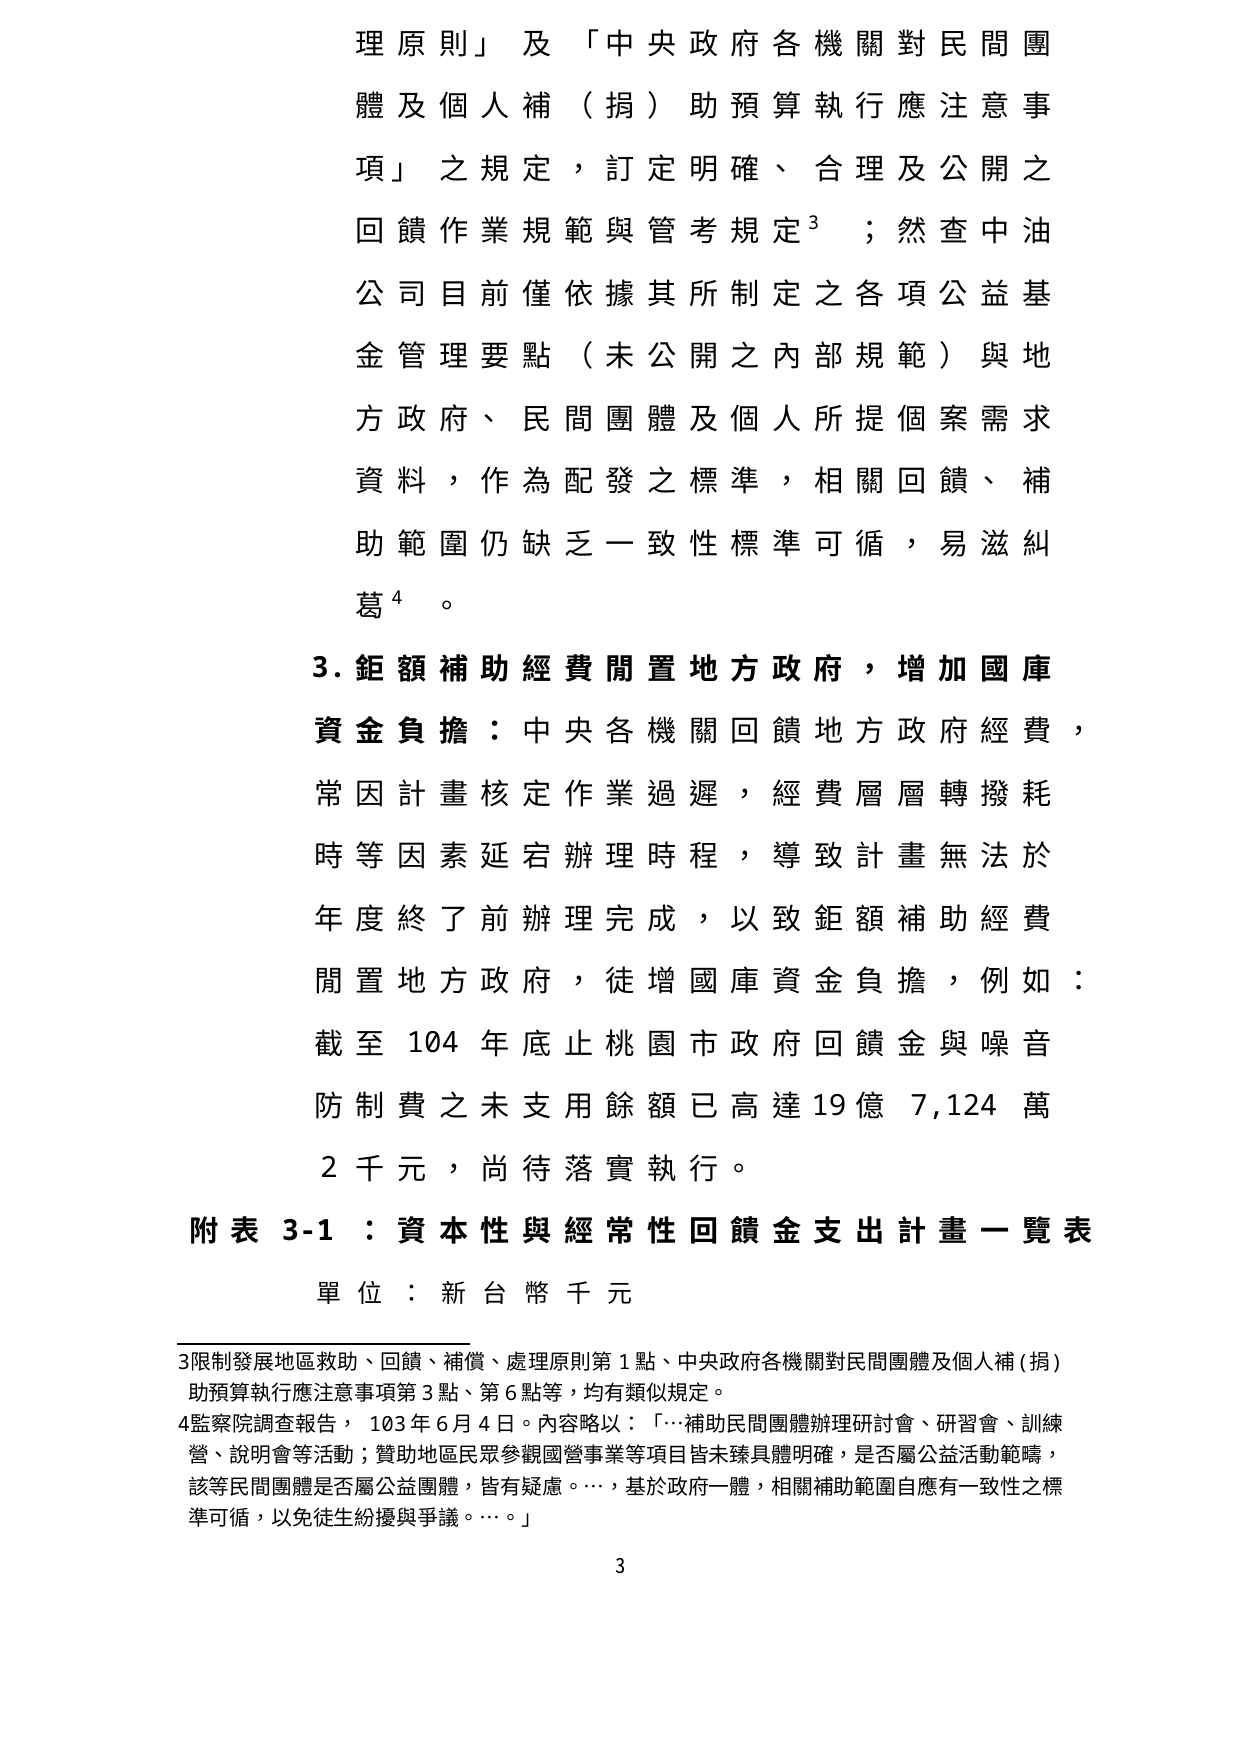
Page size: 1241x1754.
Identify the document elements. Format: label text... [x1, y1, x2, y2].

text 3.鉅額補助經費閒置地方政府，增加國庫資金負擔：中央各機關回饋地方政府經費，常因計畫核定作業過遲，經費層層轉撥耗時等因素延宕辦理時程，導致計畫無法於年度終了前辦理完成，以致鉅額補助經費閒置地方政府，徒增國庫資金負擔，例如：截至104年底止桃園市政府回饋金與噪音防制費之未支用餘額已高達19億7,124萬2千元，尚待落實執行。 [271, 625, 1058, 1187]
text 監察院調查報告， 103年6月4日。內容略以：「…補助民間團體辦理研討會、研習會、訓練營、說明會等活動；贊助地區民眾參觀國營事業等項目皆未臻具體明確，是否屬公益活動範疇，該等民間團體是否屬公益團體，皆有疑慮。…，基於政府一體，相關補助範圍自應有一致性之標準可循，以免徒生紛擾與爭議。…。」 [177, 1407, 1063, 1532]
text 限制發展地區救助、回饋、補償、處理原則第1點、中央政府各機關對民間團體及個人補(捐)助預算執行應注意事項第3點、第6點等，均有類似規定。 [177, 1344, 1063, 1407]
text 附表3-1：資本性與經常性回饋金支出計畫一覽表 單位：新台幣千元 [183, 1187, 1117, 1312]
text 理原則」及「中央政府各機關對民間團體及個人補（捐）助預算執行應注意事項」之規定，訂定明確、合理及公開之回饋作業規範與管考規定；然查中油公司目前僅依據其所制定之各項公益基金管理要點（未公開之內部規範）與地方政府、民間團體及個人所提個案需求資料，作為配發之標準，相關回饋、補助範圍仍缺乏一致性標準可循，易滋糾葛。 [301, 0, 1058, 625]
